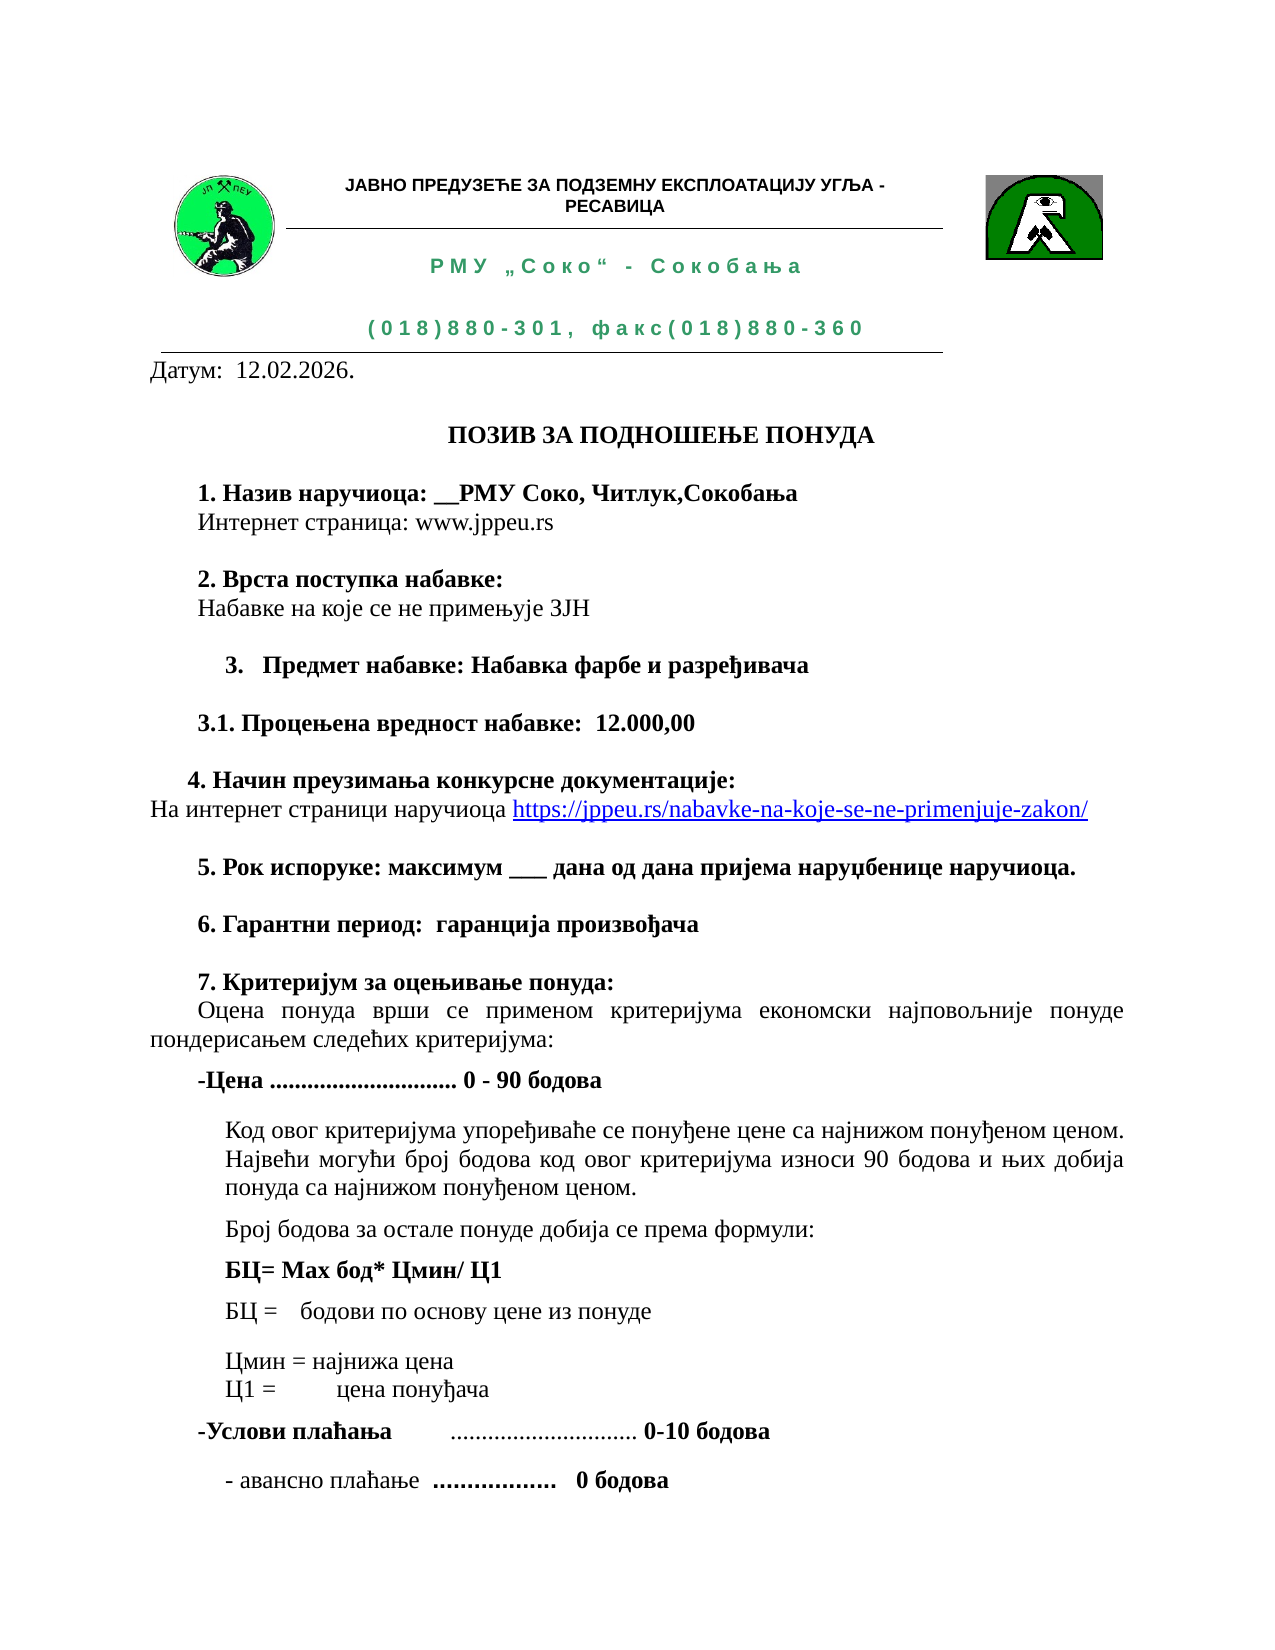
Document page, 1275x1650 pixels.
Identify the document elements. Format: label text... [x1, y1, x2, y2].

table_header ЈАВНО ПРЕДУЗЕЋЕ ЗА ПОДЗЕМНУ ЕКСПЛОАТАЦИЈУ УГЉА - РЕСАВИЦА [286, 150, 943, 228]
text 4. Начин преузимања конкурсне документације: [150, 765, 1125, 794]
text 6. Гарантни период: гаранција произвођача [150, 909, 1125, 938]
text Интернет страница: www.jppeu.rs [150, 507, 1125, 535]
text Код овог критеријума упоређиваће се понуђене цене са најнижом понуђеном ценом. Највећи могући број бодова код овог критеријума износи 90 бодова и њих добија понуда са најнижом понуђеном ценом. [225, 1115, 1125, 1201]
text -Цена .............................. 0 - 90 бодова [150, 1065, 1125, 1094]
list Предмет набавке: Набавка фарбе и разређивача [225, 650, 1125, 679]
table_header [943, 150, 1145, 352]
text 3.1. Процењена вредност набавке: 12.000,00 [150, 708, 1125, 737]
text Број бодова за остале понуде добија се према формули: [225, 1214, 1125, 1242]
text -Услови плаћања .............................. 0-10 бодова [150, 1416, 1125, 1444]
table_cell РМУ „Соко“ - Сокобања (018)880-301, факс(018)880-360 [286, 229, 943, 352]
text 1. Назив наручиоца: __РМУ Соко, Читлук,Сокобања [150, 478, 1125, 507]
text ПОЗИВ ЗА ПОДНОШЕЊЕ ПОНУДА [150, 420, 1125, 449]
text На интернет страници наручиоца https://jppeu.rs/nabavke-na-koje-se-ne-primenjuje-zakon/ [150, 794, 1125, 823]
text Цмин = најнижа цена [225, 1346, 1125, 1374]
picture [985, 175, 1103, 260]
picture [173, 175, 275, 277]
text - авансно плаћање .................. 0 бодова [225, 1465, 1125, 1494]
text 5. Рок испоруке: максимум ___ дана од дана пријема наруџбенице наручиоца. [150, 852, 1125, 880]
text Оцена понуда врши се применом критеријума економски најповољније понуде пондерисањем следећих критеријума: [150, 995, 1125, 1053]
text Ц1 = цена понуђача [225, 1374, 1125, 1403]
text БЦ= Маx бод* Цмин/ Ц1 [225, 1255, 1125, 1284]
text 2. Врста поступка набавке: [150, 564, 1125, 593]
table_header [161, 150, 286, 352]
text Датум: 12.02.2026. [150, 353, 1125, 384]
text Набавке на које се не примењује ЗЈН [150, 593, 1125, 622]
text 7. Критеријум за оцењивање понуда: [150, 967, 1125, 995]
text БЦ = бодови по основу цене из понуде [225, 1296, 1125, 1325]
